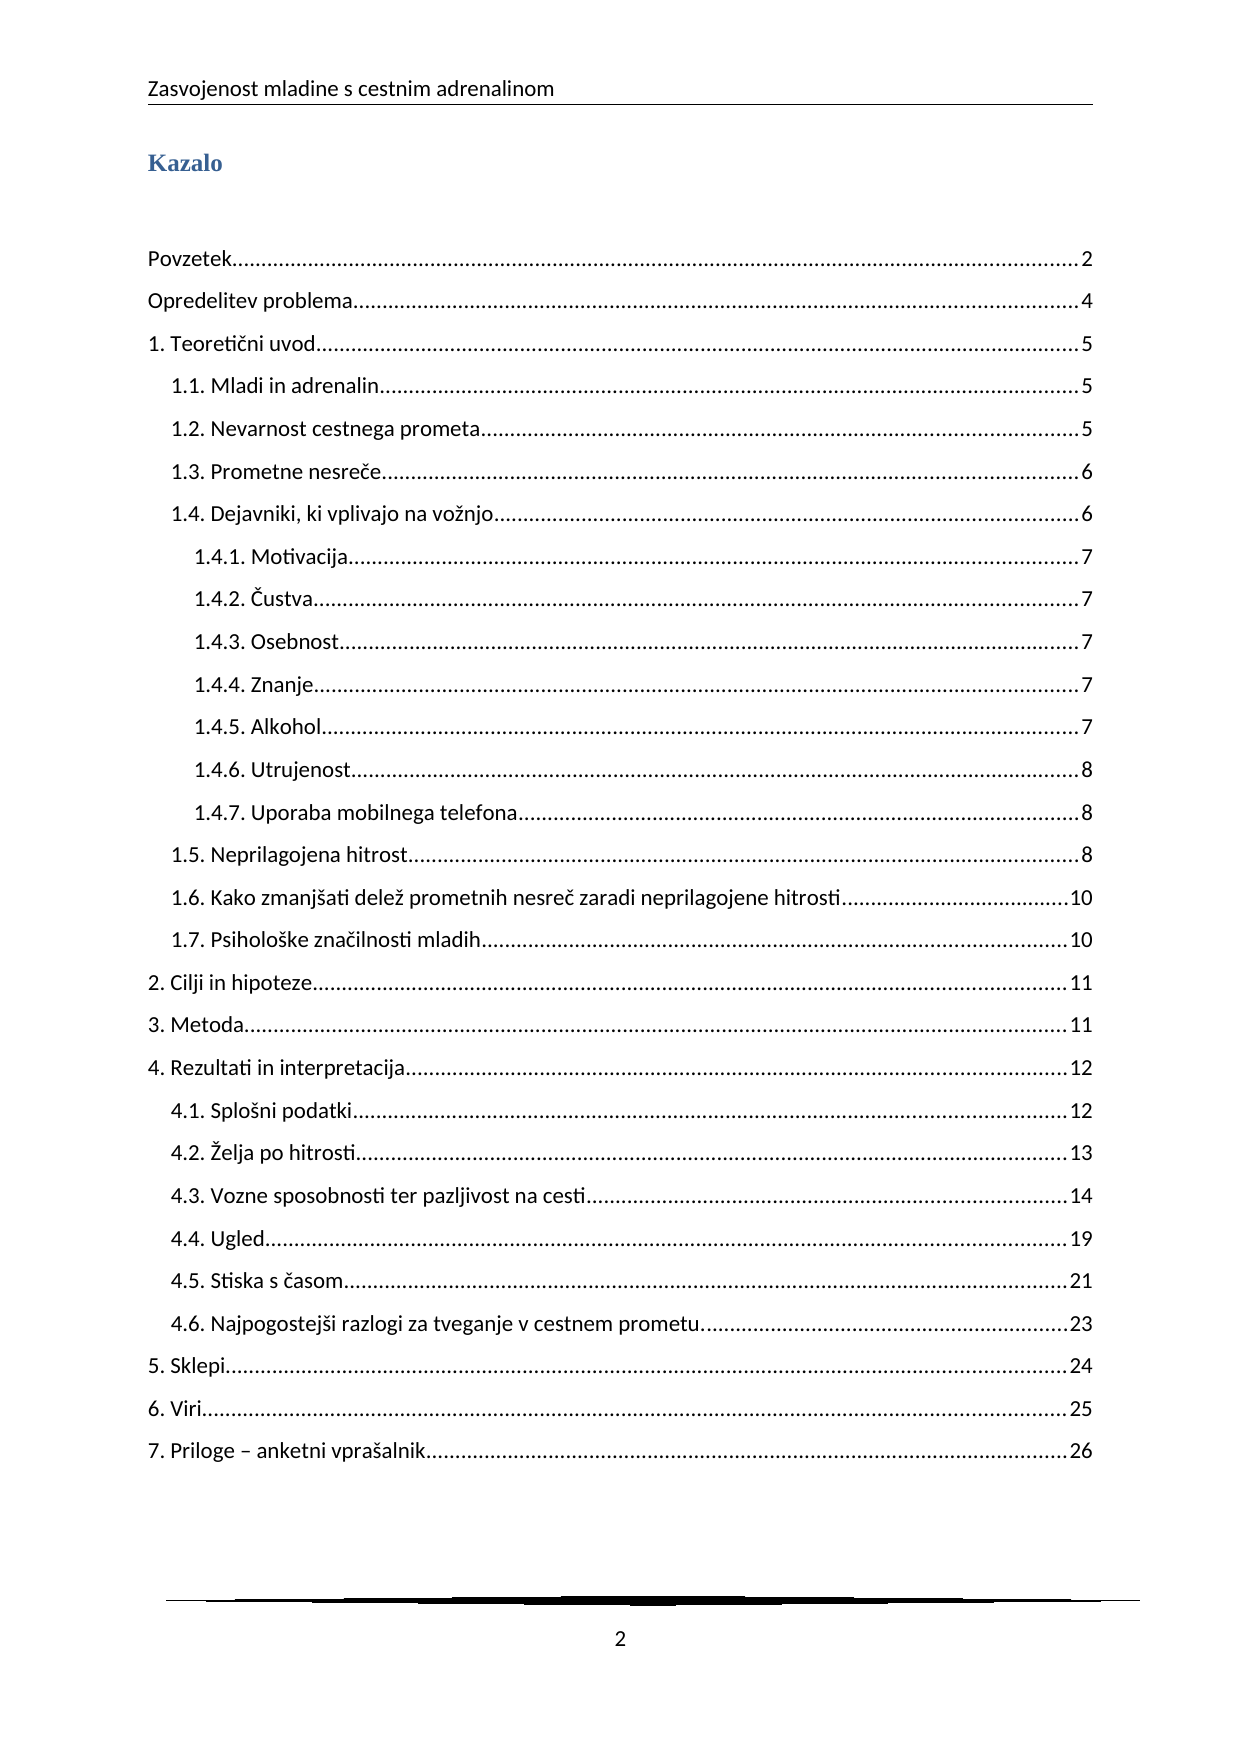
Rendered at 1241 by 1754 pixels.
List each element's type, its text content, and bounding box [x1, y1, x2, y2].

text 7. Priloge – anketni vprašalnik 26 [148, 1437, 1093, 1465]
text 1.6. Kako zmanjšati delež prometnih nesreč zaradi neprilagojene hitrosti 10 [171, 883, 1093, 911]
text 4.4. Ugled 19 [171, 1224, 1093, 1252]
text 1.1. Mladi in adrenalin 5 [171, 372, 1093, 399]
subtitle Kazalo [148, 148, 1093, 176]
text 1.4.3. Osebnost 7 [193, 627, 1093, 655]
text 1.4.2. Čustva 7 [193, 584, 1093, 613]
text 4.6. Najpogostejši razlogi za tveganje v cestnem prometu. 23 [171, 1309, 1093, 1337]
text 1.3. Prometne nesreče 6 [171, 457, 1093, 485]
text 5. Sklepi 24 [148, 1351, 1093, 1379]
text Povzetek 2 [148, 244, 1093, 272]
text 1.5. Neprilagojena hitrost 8 [171, 840, 1093, 868]
text 6. Viri 25 [148, 1394, 1093, 1422]
text 4. Rezultati in interpretacija 12 [148, 1053, 1093, 1081]
text 1.4.6. Utrujenost 8 [193, 755, 1093, 783]
text 1.4. Dejavniki, ki vplivajo na vožnjo 6 [171, 499, 1093, 527]
text 3. Metoda 11 [148, 1011, 1093, 1039]
text 4.1. Splošni podatki 12 [171, 1096, 1093, 1124]
text 4.5. Stiska s časom 21 [171, 1266, 1093, 1294]
text 4.2. Želja po hitrosti 13 [171, 1138, 1093, 1166]
text 1.4.7. Uporaba mobilnega telefona 8 [193, 798, 1093, 826]
text 1. Teoretični uvod 5 [148, 329, 1093, 357]
text 1.2. Nevarnost cestnega prometa 5 [171, 414, 1093, 442]
text 1.7. Psihološke značilnosti mladih 10 [171, 925, 1093, 953]
text 4.3. Vozne sposobnosti ter pazljivost na cesti 14 [171, 1181, 1093, 1209]
text Opredelitev problema 4 [148, 286, 1093, 314]
text 1.4.5. Alkohol 7 [193, 712, 1093, 740]
text 2. Cilji in hipoteze 11 [148, 968, 1093, 996]
text 1.4.1. Motivacija 7 [193, 542, 1093, 570]
text 1.4.4. Znanje 7 [193, 670, 1093, 698]
